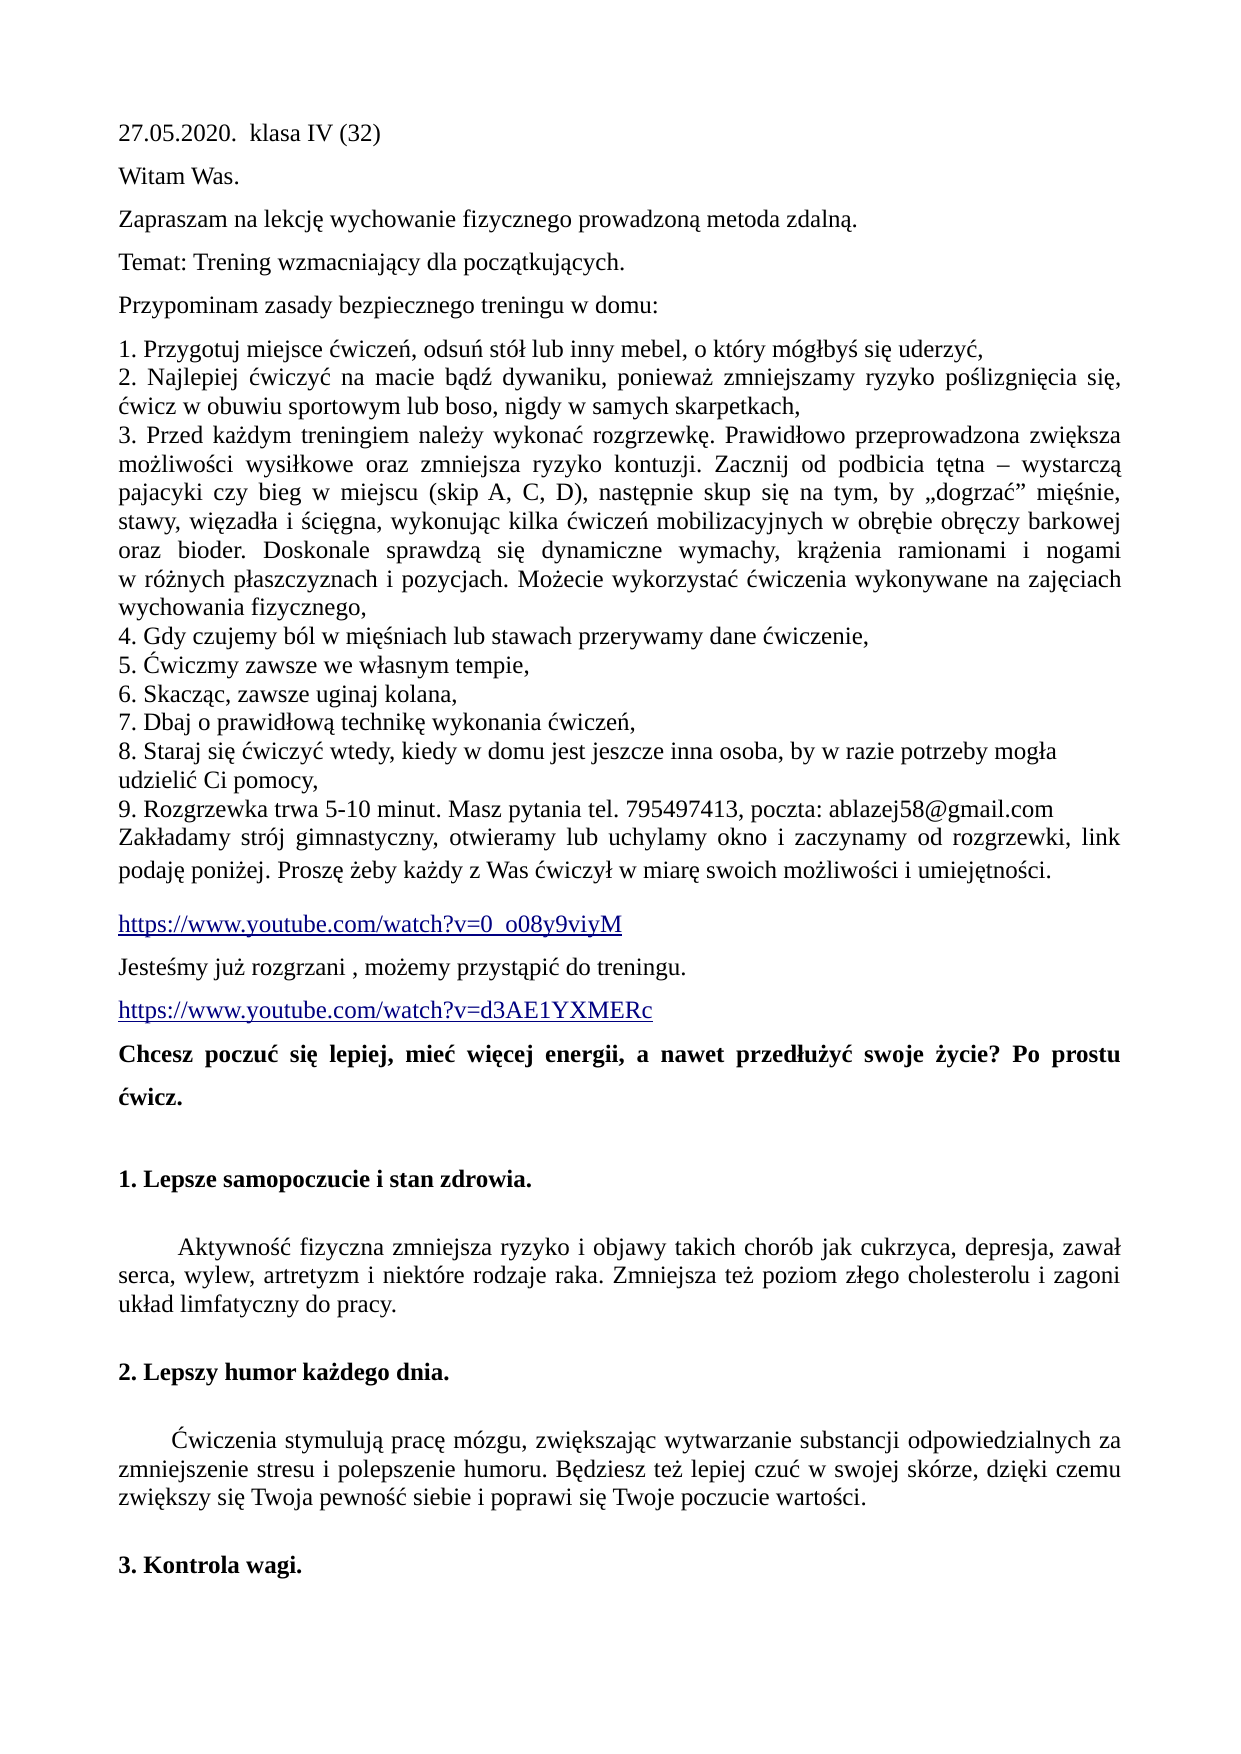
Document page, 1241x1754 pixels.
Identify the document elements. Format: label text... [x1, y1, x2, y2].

text 6. Skacząc, zawsze uginaj kolana, [118, 679, 1122, 707]
text Przypominam zasady bezpiecznego treningu w domu: [118, 291, 1122, 319]
text 3. Przed każdym treningiem należy wykonać rozgrzewkę. Prawidłowo przeprowadzona zwiększa możliwości wysiłkowe oraz zmniejsza ryzyko kontuzji. Zacznij od podbicia tętna – wystarczą pajacyki czy bieg w miejscu (skip A, C, D), następnie skup się na tym, by „dogrzać” mięśnie, stawy, więzadła i ścięgna, wykonując kilka ćwiczeń mobilizacyjnych w obrębie obręczy barkowej oraz bioder. Doskonale sprawdzą się dynamiczne wymachy, krążenia ramionami i nogami w różnych płaszczyznach i pozycjach. Możecie wykorzystać ćwiczenia wykonywane na zajęciach wychowania fizycznego, [118, 420, 1122, 621]
text Chcesz poczuć się lepiej, mieć więcej energii, a nawet przedłużyć swoje życie? Po prostu ćwicz. [118, 1039, 1122, 1111]
text 7. Dbaj o prawidłową technikę wykonania ćwiczeń, [118, 707, 1122, 736]
text Jesteśmy już rozgrzani , możemy przystąpić do treningu. [118, 952, 1122, 981]
text Zapraszam na lekcję wychowanie fizycznego prowadzoną metoda zdalną. [118, 204, 1122, 233]
text 5. Ćwiczmy zawsze we własnym tempie, [118, 650, 1122, 679]
text Zakładamy strój gimnastyczny, otwieramy lub uchylamy okno i zaczynamy od rozgrzewki, link podaję poniżej. Proszę żeby każdy z Was ćwiczył w miarę swoich możliwości i umiejętności. [118, 822, 1122, 884]
text 3. Kontrola wagi. [118, 1550, 1122, 1579]
text 1. Przygotuj miejsce ćwiczeń, odsuń stół lub inny mebel, o który mógłbyś się uderzyć, [118, 334, 1122, 362]
text 2. Najlepiej ćwiczyć na macie bądź dywaniku, ponieważ zmniejszamy ryzyko poślizgnięcia się, ćwicz w obuwiu sportowym lub boso, nigdy w samych skarpetkach, [118, 362, 1122, 420]
text 27.05.2020. klasa IV (32) [118, 118, 1122, 147]
text 9. Rozgrzewka trwa 5-10 minut. Masz pytania tel. 795497413, poczta: ablazej58@gmail.com [118, 794, 1122, 822]
text 1. Lepsze samopoczucie i stan zdrowia. [118, 1164, 1122, 1193]
text Ćwiczenia stymulują pracę mózgu, zwiększając wytwarzanie substancji odpowiedzialnych za zmniejszenie stresu i polepszenie humoru. Będziesz też lepiej czuć w swojej skórze, dzięki czemu zwiększy się Twoja pewność siebie i poprawi się Twoje poczucie wartości. [118, 1425, 1122, 1511]
text Temat: Trening wzmacniający dla początkujących. [118, 247, 1122, 276]
text https://www.youtube.com/watch?v=0_o08y9viyM [118, 909, 1122, 938]
text 2. Lepszy humor każdego dnia. [118, 1357, 1122, 1386]
text udzielić Ci pomocy, [118, 765, 1122, 794]
text 4. Gdy czujemy ból w mięśniach lub stawach przerywamy dane ćwiczenie, [118, 621, 1122, 650]
text https://www.youtube.com/watch?v=d3AE1YXMERc [118, 996, 1122, 1024]
text Aktywność fizyczna zmniejsza ryzyko i objawy takich chorób jak cukrzyca, depresja, zawał serca, wylew, artretyzm i niektóre rodzaje raka. Zmniejsza też poziom złego cholesterolu i zagoni układ limfatyczny do pracy. [118, 1232, 1122, 1318]
text Witam Was. [118, 161, 1122, 190]
text 8. Staraj się ćwiczyć wtedy, kiedy w domu jest jeszcze inna osoba, by w razie potrzeby mogła [118, 736, 1122, 765]
